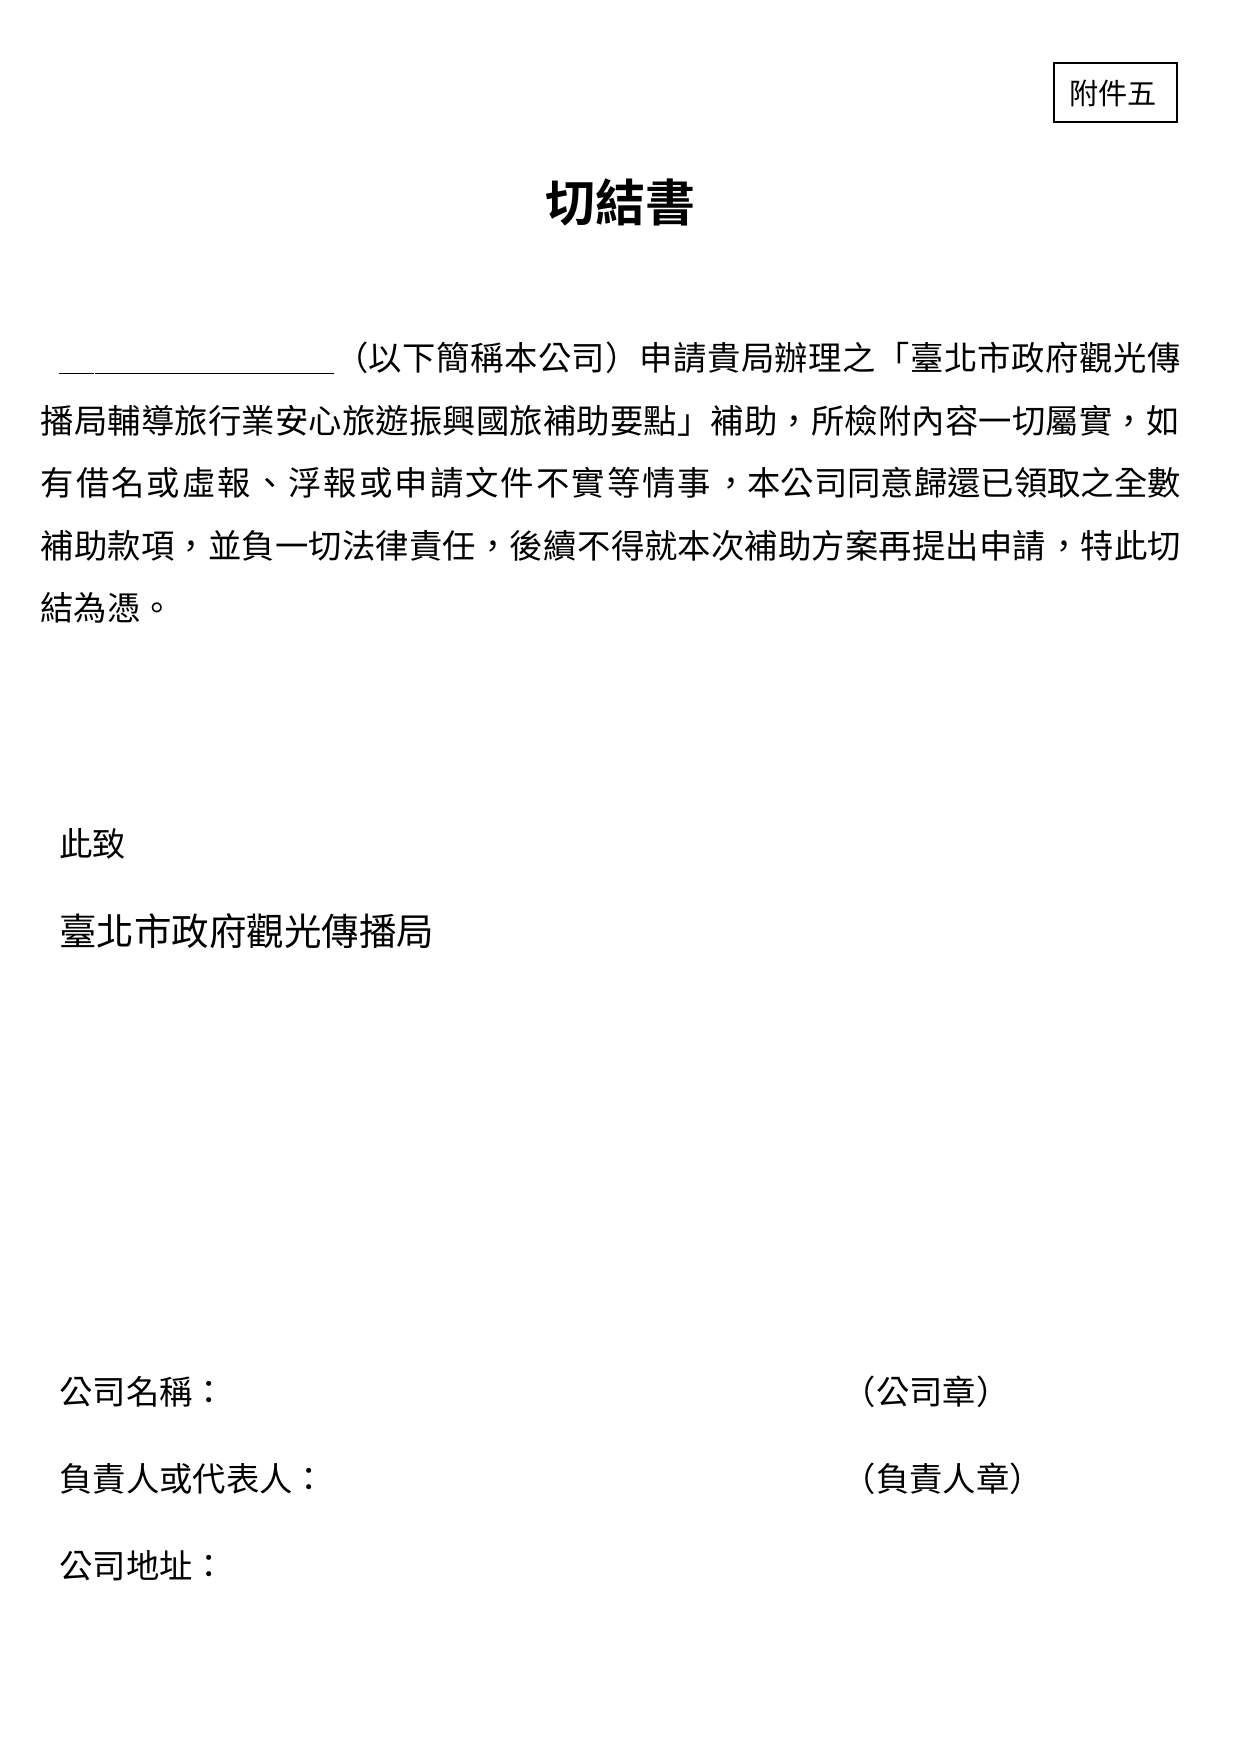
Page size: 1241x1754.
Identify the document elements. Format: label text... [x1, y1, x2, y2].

text 此致 [59, 800, 1181, 863]
text （以下簡稱本公司）申請貴局辦理之「臺北市政府觀光傳播局輔導旅行業安心旅遊振興國旅補助要點」補助，所檢附內容一切屬實，如有借名或虛報、浮報或申請文件不實等情事，本公司同意歸還已領取之全數補助款項，並負一切法律責任，後續不得就本次補助方案再提出申請，特此切結為憑。 [40, 314, 1181, 627]
text 負責人或代表人： （負責人章） [59, 1435, 1181, 1498]
text 切結書 [59, 127, 1181, 252]
text 公司地址： [59, 1522, 1181, 1584]
text 公司名稱： （公司章） [59, 1349, 1181, 1411]
text 臺北市政府觀光傳播局 [59, 887, 1181, 949]
